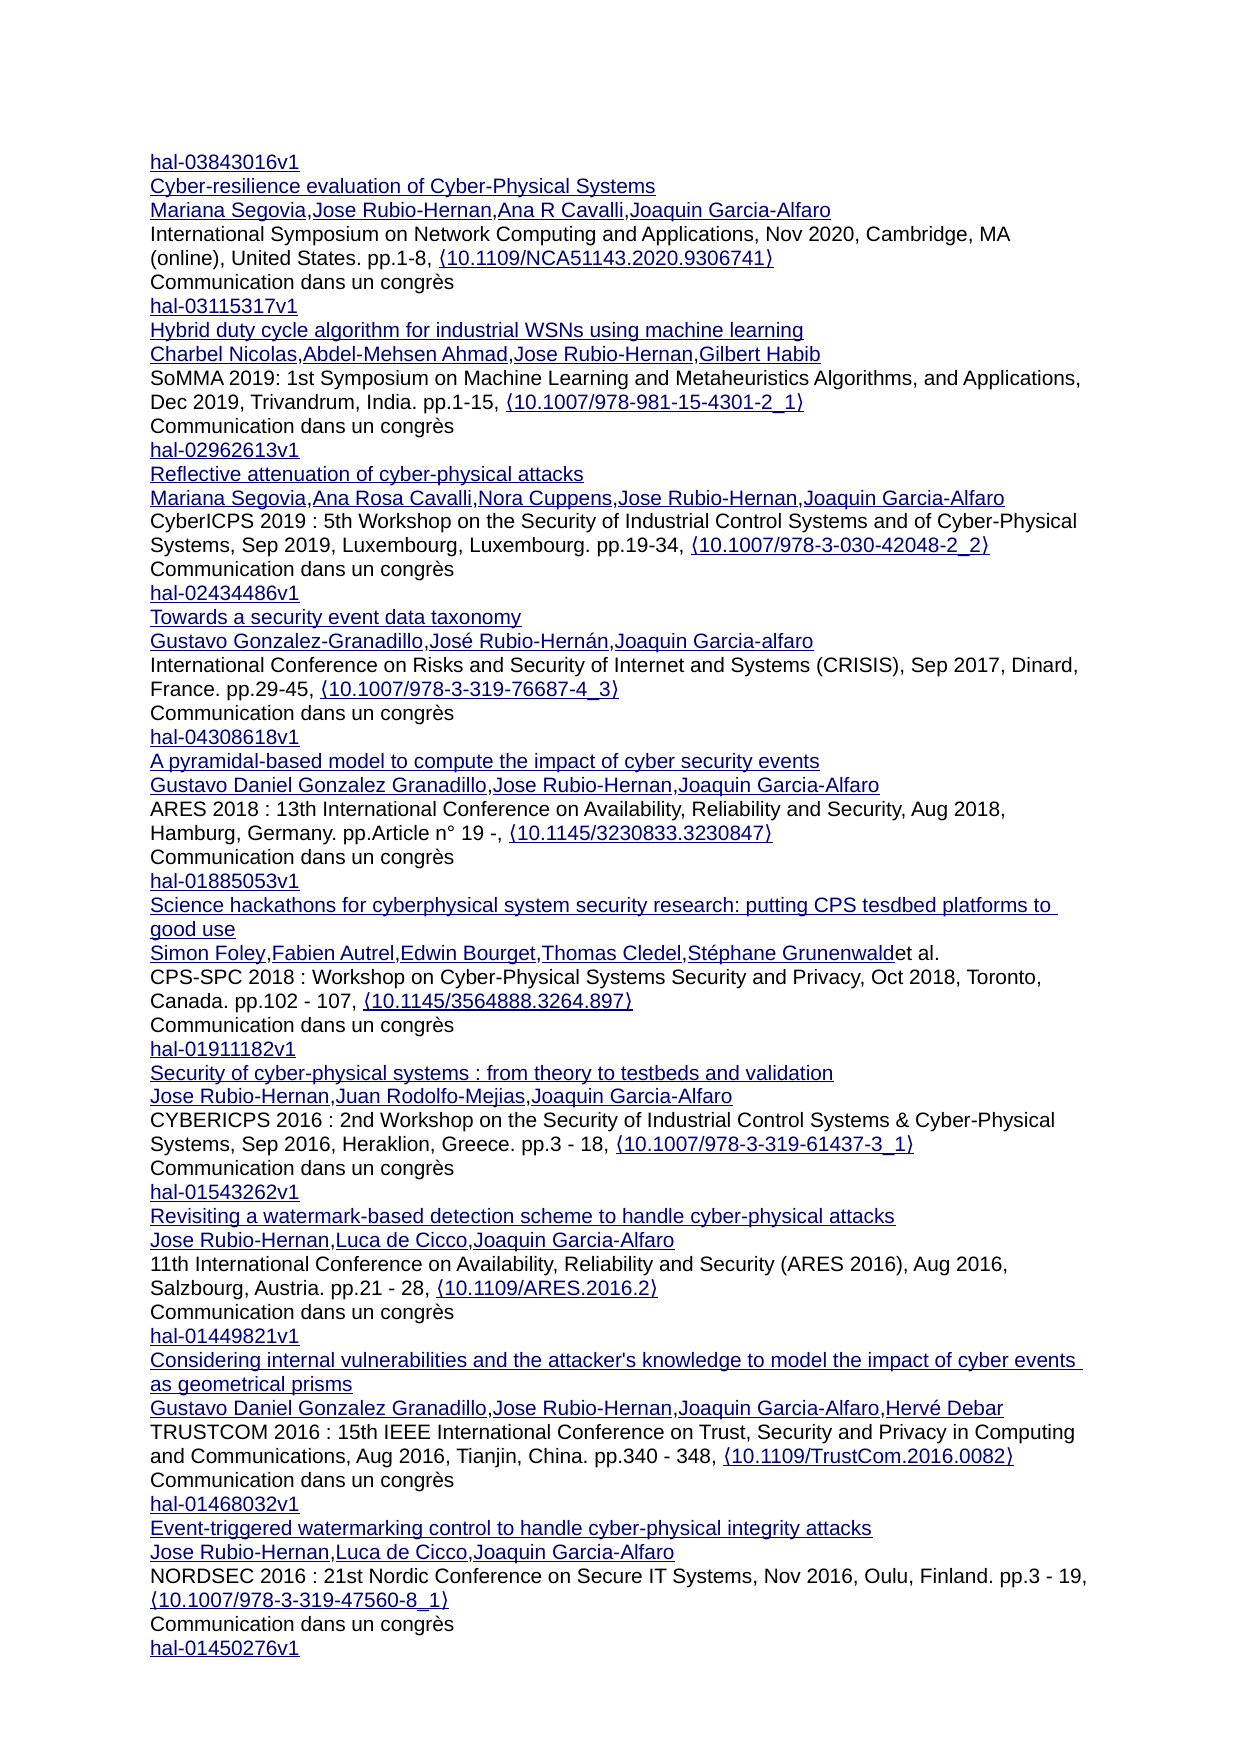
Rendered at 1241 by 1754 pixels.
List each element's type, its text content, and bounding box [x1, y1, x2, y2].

table_cell Reflective attenuation of cyber-physical attacks Mariana Segovia,Ana Rosa Cavalli,Nora Cuppens,Jose Rubio-Hernan,Joaquin Garcia-Alfaro CyberICPS 2019 : 5th Workshop on the Security of Industrial Control Systems and of Cyber-Physical Systems, Sep 2019, Luxembourg, Luxembourg. pp.19-34, ⟨10.1007/978-3-030-42048-2_2⟩ Communication dans un congrès hal-02434486v1 [150, 461, 1090, 605]
table_cell hal-03843016v1 [150, 150, 1090, 174]
table_cell A pyramidal-based model to compute the impact of cyber security events Gustavo Daniel Gonzalez Granadillo,Jose Rubio-Hernan,Joaquin Garcia-Alfaro ARES 2018 : 13th International Conference on Availability, Reliability and Security, Aug 2018, Hamburg, Germany. pp.Article n° 19 -, ⟨10.1145/3230833.3230847⟩ Communication dans un congrès hal-01885053v1 [150, 749, 1090, 893]
table_cell Event-triggered watermarking control to handle cyber-physical integrity attacks Jose Rubio-Hernan,Luca de Cicco,Joaquin Garcia-Alfaro NORDSEC 2016 : 21st Nordic Conference on Secure IT Systems, Nov 2016, Oulu, Finland. pp.3 - 19, ⟨10.1007/978-3-319-47560-8_1⟩ Communication dans un congrès hal-01450276v1 [150, 1516, 1090, 1659]
table_cell Cyber-resilience evaluation of Cyber-Physical Systems Mariana Segovia,Jose Rubio-Hernan,Ana R Cavalli,Joaquin Garcia-Alfaro International Symposium on Network Computing and Applications, Nov 2020, Cambridge, MA (online), United States. pp.1-8, ⟨10.1109/NCA51143.2020.9306741⟩ Communication dans un congrès hal-03115317v1 [150, 174, 1090, 318]
table_cell Security of cyber-physical systems : from theory to testbeds and validation Jose Rubio-Hernan,Juan Rodolfo-Mejias,Joaquin Garcia-Alfaro CYBERICPS 2016 : 2nd Workshop on the Security of Industrial Control Systems & Cyber-Physical Systems, Sep 2016, Heraklion, Greece. pp.3 - 18, ⟨10.1007/978-3-319-61437-3_1⟩ Communication dans un congrès hal-01543262v1 [150, 1060, 1090, 1204]
table_cell Revisiting a watermark-based detection scheme to handle cyber-physical attacks Jose Rubio-Hernan,Luca de Cicco,Joaquin Garcia-Alfaro 11th International Conference on Availability, Reliability and Security (ARES 2016), Aug 2016, Salzbourg, Austria. pp.21 - 28, ⟨10.1109/ARES.2016.2⟩ Communication dans un congrès hal-01449821v1 [150, 1204, 1090, 1348]
table_cell Science hackathons for cyberphysical system security research: putting CPS tesdbed platforms to good use Simon Foley,Fabien Autrel,Edwin Bourget,Thomas Cledel,Stéphane Grunenwaldet al. CPS-SPC 2018 : Workshop on Cyber-Physical Systems Security and Privacy, Oct 2018, Toronto, Canada. pp.102 - 107, ⟨10.1145/3564888.3264.897⟩ Communication dans un congrès hal-01911182v1 [150, 893, 1090, 1060]
table_cell Towards a security event data taxonomy Gustavo Gonzalez-Granadillo,José Rubio-Hernán,Joaquin Garcia‐alfaro International Conference on Risks and Security of Internet and Systems (CRISIS), Sep 2017, Dinard, France. pp.29-45, ⟨10.1007/978-3-319-76687-4_3⟩ Communication dans un congrès hal-04308618v1 [150, 605, 1090, 749]
table_cell Considering internal vulnerabilities and the attacker's knowledge to model the impact of cyber events as geometrical prisms Gustavo Daniel Gonzalez Granadillo,Jose Rubio-Hernan,Joaquin Garcia-Alfaro,Hervé Debar TRUSTCOM 2016 : 15th IEEE International Conference on Trust, Security and Privacy in Computing and Communications, Aug 2016, Tianjin, China. pp.340 - 348, ⟨10.1109/TrustCom.2016.0082⟩ Communication dans un congrès hal-01468032v1 [150, 1348, 1090, 1516]
table_cell Hybrid duty cycle algorithm for industrial WSNs using machine learning Charbel Nicolas,Abdel-Mehsen Ahmad,Jose Rubio-Hernan,Gilbert Habib SoMMA 2019: 1st Symposium on Machine Learning and Metaheuristics Algorithms, and Applications, Dec 2019, Trivandrum, India. pp.1-15, ⟨10.1007/978-981-15-4301-2_1⟩ Communication dans un congrès hal-02962613v1 [150, 318, 1090, 461]
